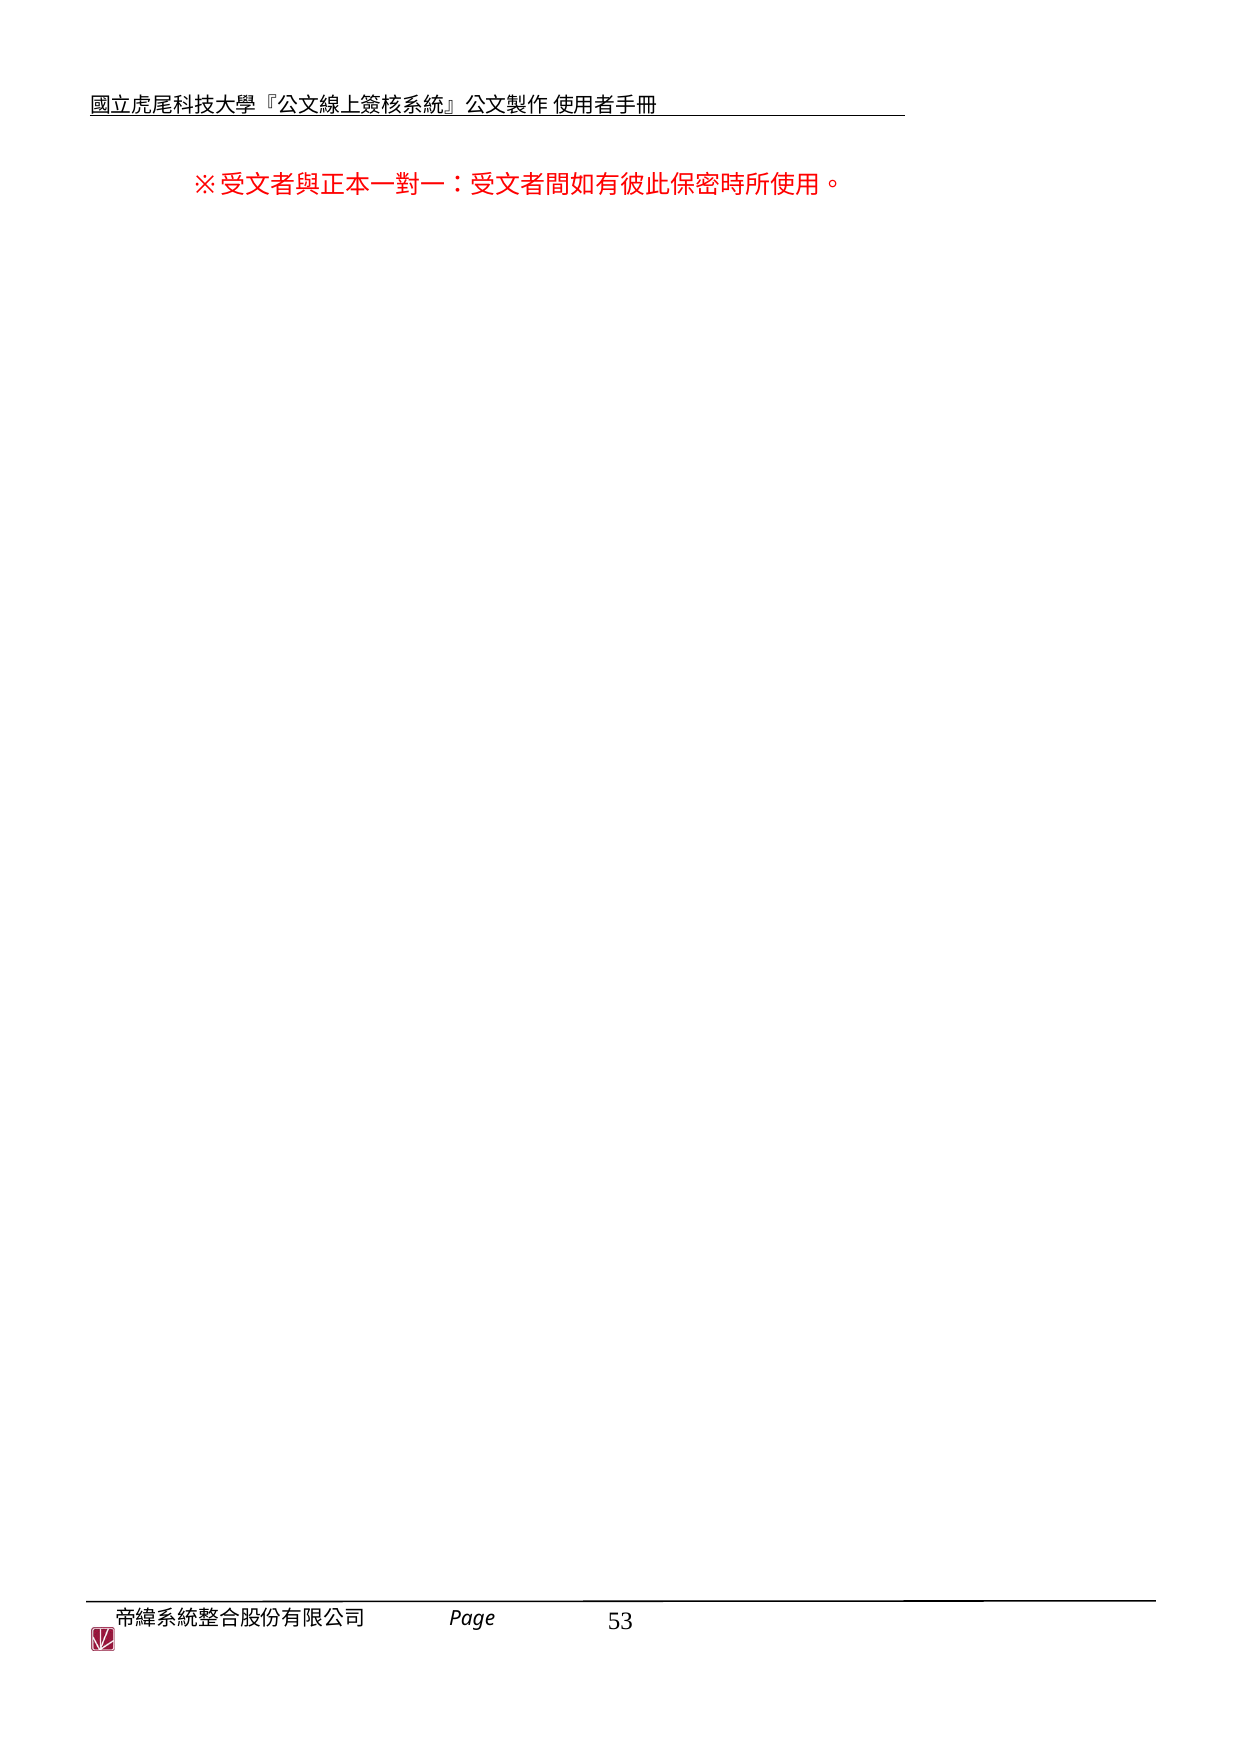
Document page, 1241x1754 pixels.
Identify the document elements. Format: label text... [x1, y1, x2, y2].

text ※受文者與正本一對一：受文者間如有彼此保密時所使用。 [190, 141, 1153, 204]
